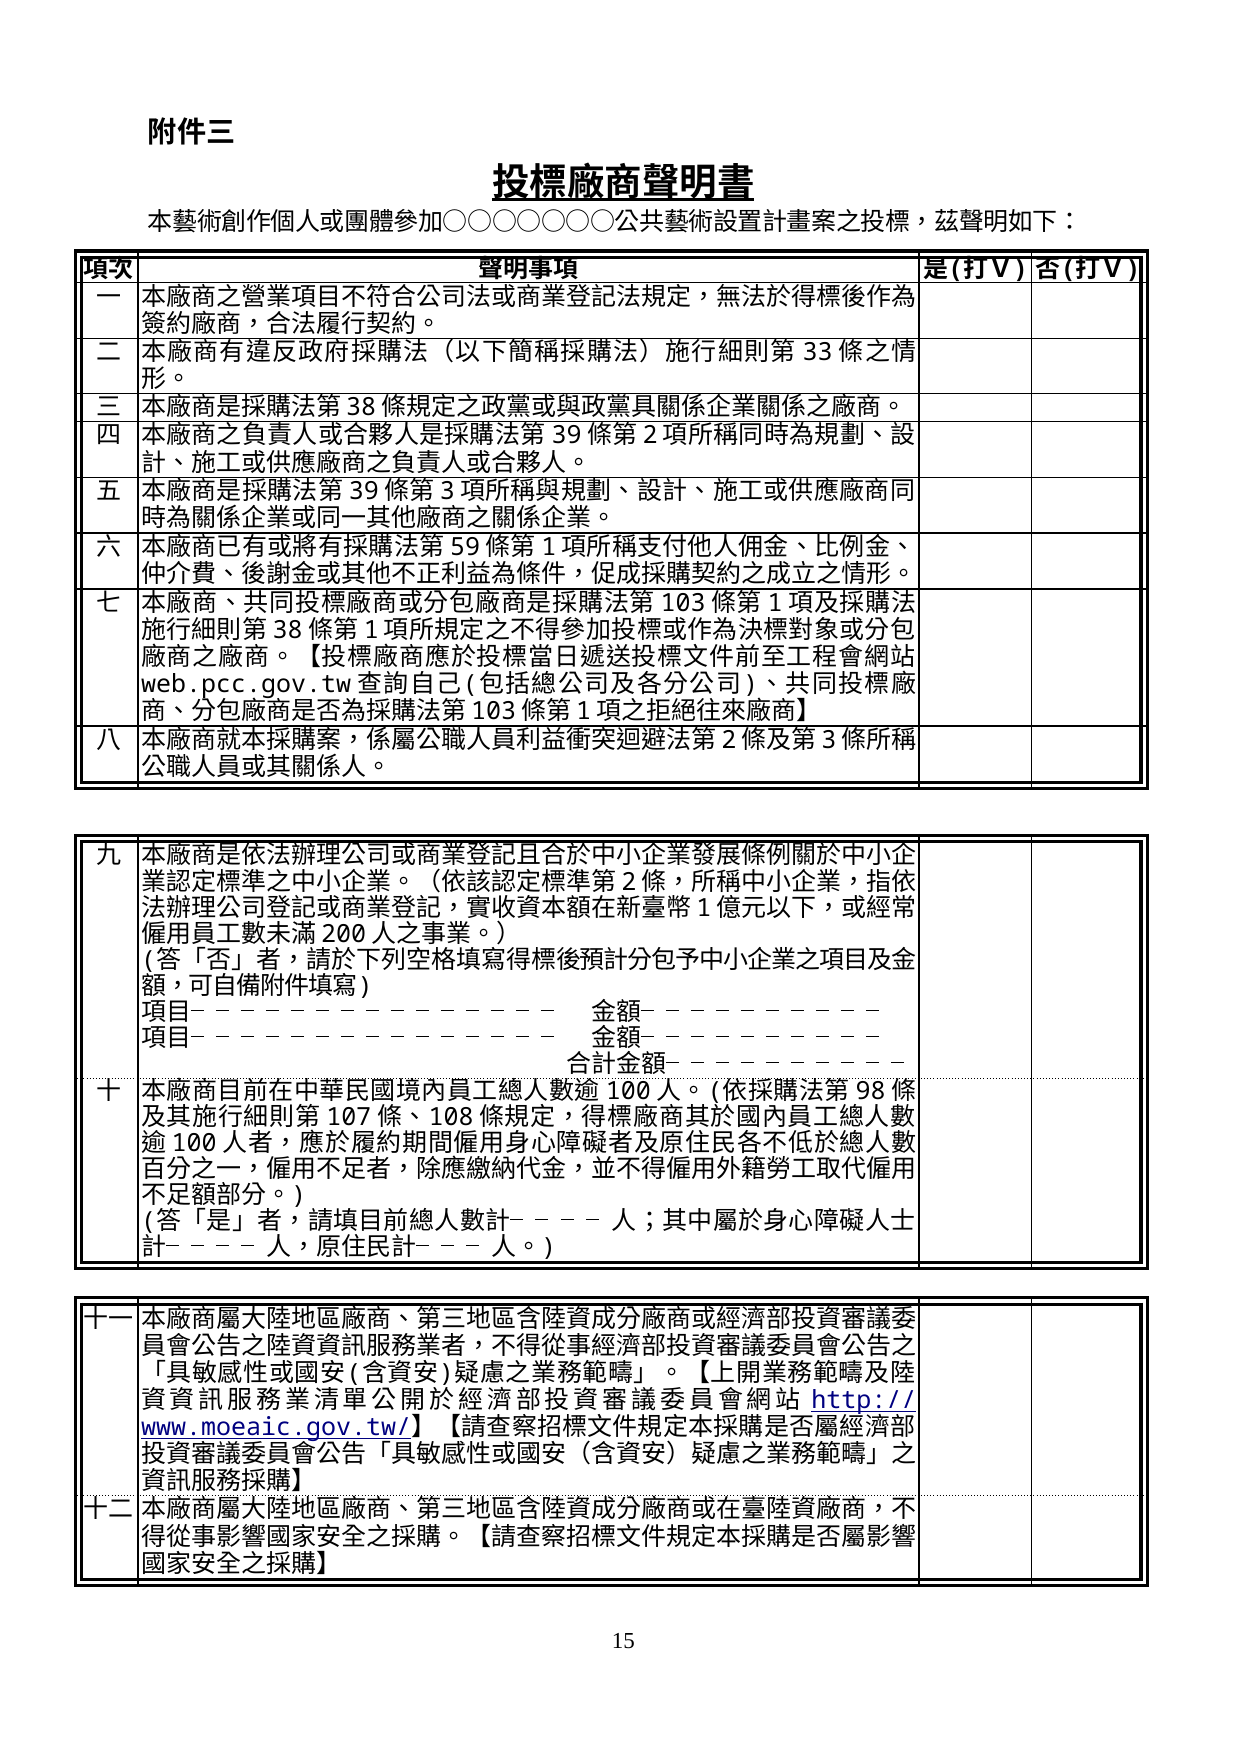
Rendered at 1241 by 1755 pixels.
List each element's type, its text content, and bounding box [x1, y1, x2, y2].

table_cell 本廠商是採購法第38條規定之政黨或與政黨具關係企業關係之廠商。 [139, 394, 918, 421]
table_cell [920, 478, 1031, 532]
table_cell 本廠商目前在中華民國境內員工總人數逾100人。(依採購法第98條及其施行細則第107條、108條規定，得標廠商其於國內員工總人數逾100人者，應於履約期間僱用身心障礙者及原住民各不低於總人數百分之一，僱用不足者，除應繳納代金，並不得僱用外籍勞工取代僱用不足額部分。) (答「是」者，請填目前總人數計╴╴╴╴人；其中屬於身心障礙人士計╴╴╴╴人，原住民計╴╴╴人。) [139, 1078, 918, 1261]
table_cell [920, 727, 1031, 781]
table_cell [1032, 478, 1139, 532]
table_cell [1032, 534, 1139, 588]
table_header 聲明事項 [139, 259, 918, 282]
text 投標廠商聲明書 [148, 151, 1098, 206]
table_cell 本廠商有違反政府採購法（以下簡稱採購法）施行細則第33條之情形。 [139, 339, 918, 393]
table_cell 六 [83, 534, 137, 588]
table_cell 四 [83, 422, 137, 476]
table_cell 本廠商已有或將有採購法第59條第1項所稱支付他人佣金、比例金、仲介費、後謝金或其他不正利益為條件，促成採購契約之成立之情形。 [139, 534, 918, 588]
table_cell 二 [83, 339, 137, 393]
table_cell 本廠商是採購法第39條第3項所稱與規劃、設計、施工或供應廠商同時為關係企業或同一其他廠商之關係企業。 [139, 478, 918, 532]
table_cell [920, 534, 1031, 588]
table_cell [1032, 339, 1139, 393]
table_cell 本廠商之負責人或合夥人是採購法第39條第2項所稱同時為規劃、設計、施工或供應廠商之負責人或合夥人。 [139, 422, 918, 476]
table_cell [1032, 727, 1139, 781]
table_cell [1032, 422, 1139, 476]
table_cell [1032, 283, 1139, 337]
table_header 項次 [79, 253, 137, 282]
table_cell [1032, 590, 1139, 725]
text 附件三 [148, 109, 1098, 151]
table_cell [920, 394, 1031, 421]
table_cell [920, 590, 1031, 725]
table_header [920, 1299, 1031, 1303]
table_cell [1032, 1495, 1139, 1577]
table_header [1032, 843, 1139, 1077]
table_header [1032, 1299, 1144, 1495]
table_header 九 [79, 837, 137, 1077]
table_header [1032, 837, 1144, 1077]
table_cell [920, 283, 1031, 337]
table_cell 本廠商屬大陸地區廠商、第三地區含陸資成分廠商或在臺陸資廠商，不得從事影響國家安全之採購。【請查察招標文件規定本採購是否屬影響國家安全之採購】 [139, 1495, 918, 1577]
table_header 否(打Ｖ) [1032, 253, 1144, 282]
table_cell 本廠商就本採購案，係屬公職人員利益衝突迴避法第2條及第3條所稱公職人員或其關係人。 [139, 727, 918, 781]
table_cell 三 [83, 394, 137, 421]
table_header 十一 [79, 1299, 137, 1495]
table_cell [920, 1078, 1031, 1261]
table_cell [1032, 1078, 1139, 1261]
table_cell 十 [83, 1078, 137, 1261]
table_cell 十二 [83, 1495, 137, 1577]
table_cell 本廠商、共同投標廠商或分包廠商是採購法第103條第1項及採購法施行細則第38條第1項所規定之不得參加投標或作為決標對象或分包廠商之廠商。【投標廠商應於投標當日遞送投標文件前至工程會網站web.pcc.gov.tw查詢自己(包括總公司及各分公司)、共同投標廠商、分包廠商是否為採購法第103條第1項之拒絕往來廠商】 [139, 590, 918, 725]
table_cell [1032, 394, 1139, 421]
table_cell 五 [83, 478, 137, 532]
table_header [920, 843, 1031, 1077]
table_cell 一 [83, 283, 137, 337]
table_header 是(打Ｖ) [920, 259, 1031, 282]
table_cell 本廠商之營業項目不符合公司法或商業登記法規定，無法於得標後作為簽約廠商，合法履行契約。 [139, 283, 918, 337]
table_cell 七 [83, 590, 137, 725]
table_cell [920, 422, 1031, 476]
table_header 本廠商是依法辦理公司或商業登記且合於中小企業發展條例關於中小企業認定標準之中小企業。（依該認定標準第2條，所稱中小企業，指依法辦理公司登記或商業登記，實收資本額在新臺幣1億元以下，或經常僱用員工數未滿200人之事業。） (答「否」者，請於下列空格填寫得標後預計分包予中小企業之項目及金額，可自備附件填寫) 項目╴╴╴╴╴╴╴╴╴╴╴╴╴╴╴ 金額╴╴╴╴╴╴╴╴╴╴ 項目╴╴╴╴╴╴╴╴╴╴╴╴╴╴╴ 金額╴╴╴╴╴╴╴╴╴╴ 合計金額╴╴╴╴╴╴╴╴╴╴ [139, 843, 918, 1077]
table_header [920, 1306, 1031, 1495]
table_header [1032, 1306, 1139, 1495]
table_cell [920, 1495, 1031, 1577]
table_cell 八 [83, 727, 137, 781]
text 本藝術創作個人或團體參加○○○○○○○公共藝術設置計畫案之投標，茲聲明如下： [148, 206, 1098, 237]
table_cell [920, 339, 1031, 393]
table_header 本廠商屬大陸地區廠商、第三地區含陸資成分廠商或經濟部投資審議委員會公告之陸資資訊服務業者，不得從事經濟部投資審議委員會公告之「具敏感性或國安(含資安)疑慮之業務範疇」。【上開業務範疇及陸資資訊服務業清單公開於經濟部投資審議委員會網站http://www.moeaic.gov.tw/】【請查察招標文件規定本採購是否屬經濟部投資審議委員會公告「具敏感性或國安（含資安）疑慮之業務範疇」之資訊服務採購】 [139, 1306, 918, 1495]
